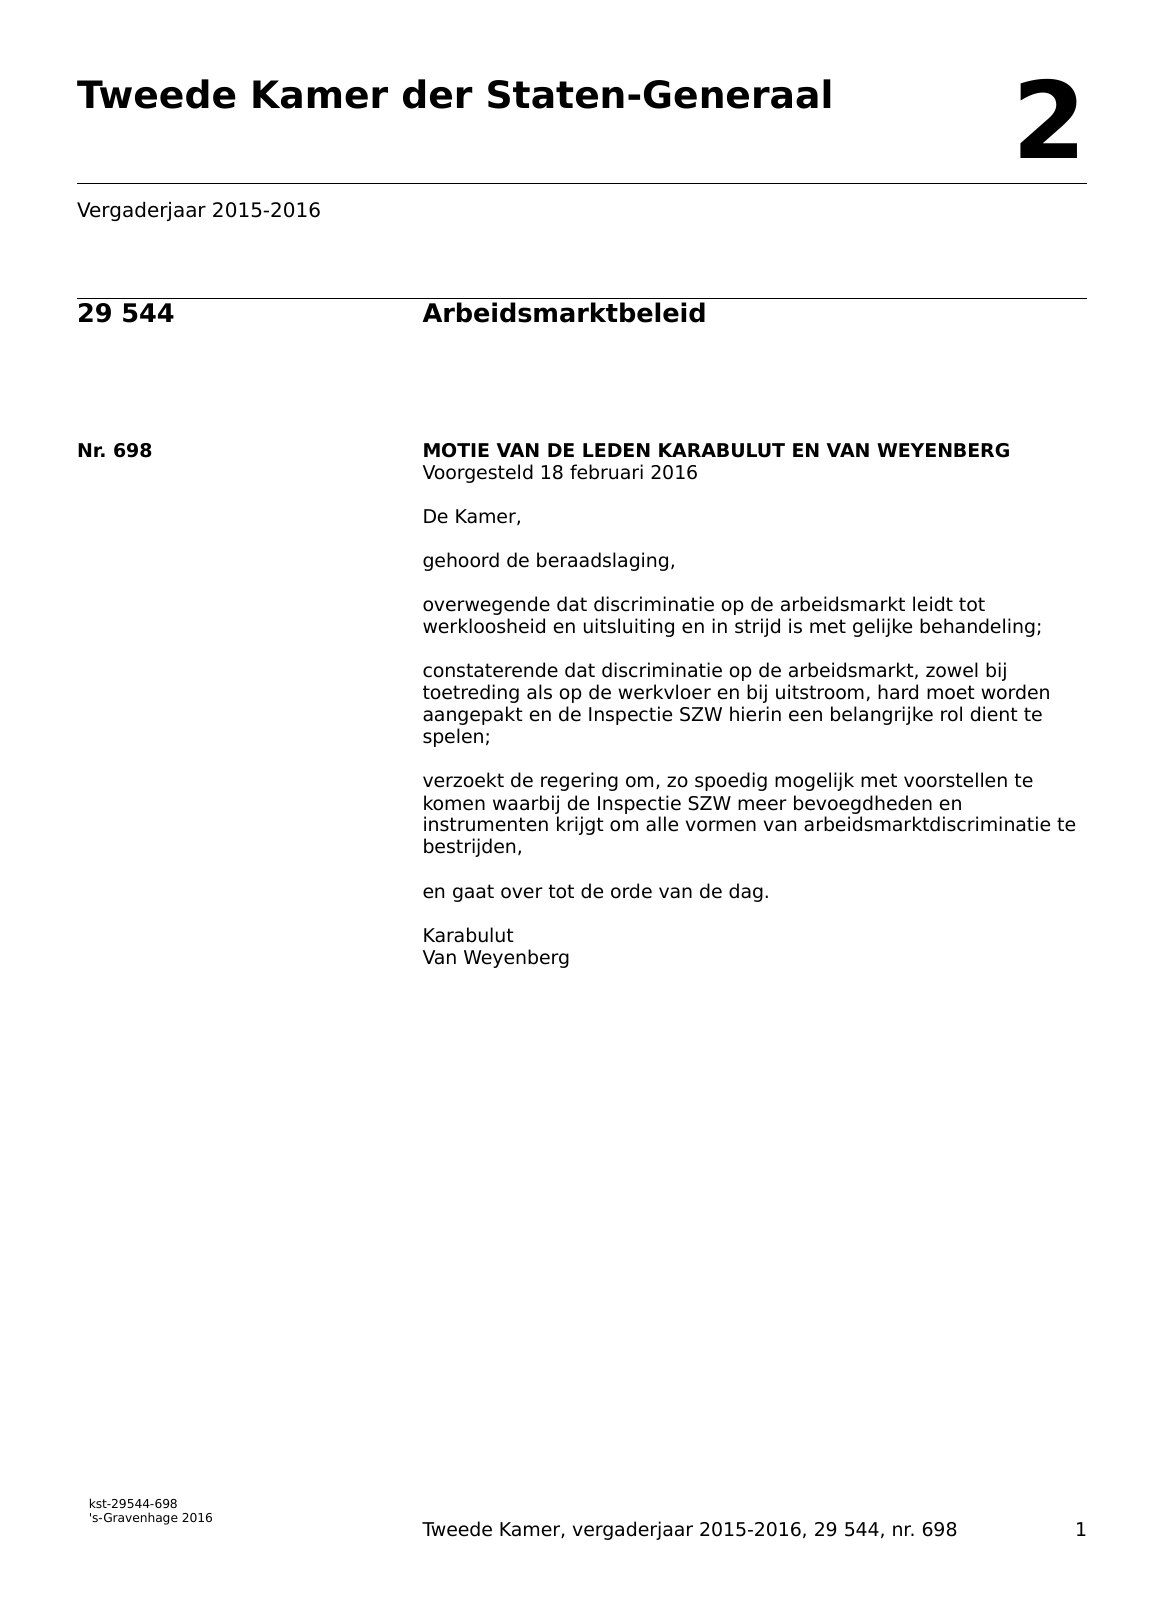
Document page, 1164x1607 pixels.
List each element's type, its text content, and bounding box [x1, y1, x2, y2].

subtitle Nr. 698 MOTIE VAN DE LEDEN KARABULUT EN VAN WEYENBERG [77, 440, 1087, 462]
text Van Weyenberg [422, 947, 1087, 969]
text Voorgesteld 18 februari 2016 [422, 462, 1087, 484]
text constaterende dat discriminatie op de arbeidsmarkt, zowel bij toetreding als op de werkvloer en bij uitstroom, hard moet worden aangepakt en de Inspectie SZW hierin een belangrijke rol dient te spelen; [422, 660, 1087, 748]
table_header 2 [886, 59, 1087, 183]
text overwegende dat discriminatie op de arbeidsmarkt leidt tot werkloosheid en uitsluiting en in strijd is met gelijke behandeling; [422, 594, 1087, 638]
text 's-Gravenhage 2016 [88, 1511, 323, 1525]
table_cell Vergaderjaar 2015-2016 [77, 184, 1087, 298]
text gehoord de beraadslaging, [422, 550, 1087, 572]
text verzoekt de regering om, zo spoedig mogelijk met voorstellen te komen waarbij de Inspectie SZW meer bevoegdheden en instrumenten krijgt om alle vormen van arbeidsmarktdiscriminatie te bestrijden, [422, 770, 1087, 858]
text en gaat over tot de orde van de dag. [422, 881, 1087, 902]
subtitle 29 544 Arbeidsmarktbeleid [77, 299, 1087, 329]
table_header Tweede Kamer der Staten-Generaal [77, 59, 886, 183]
text De Kamer, [422, 506, 1087, 528]
text kst-29544-698 [88, 1497, 323, 1511]
text Karabulut [422, 925, 1087, 947]
